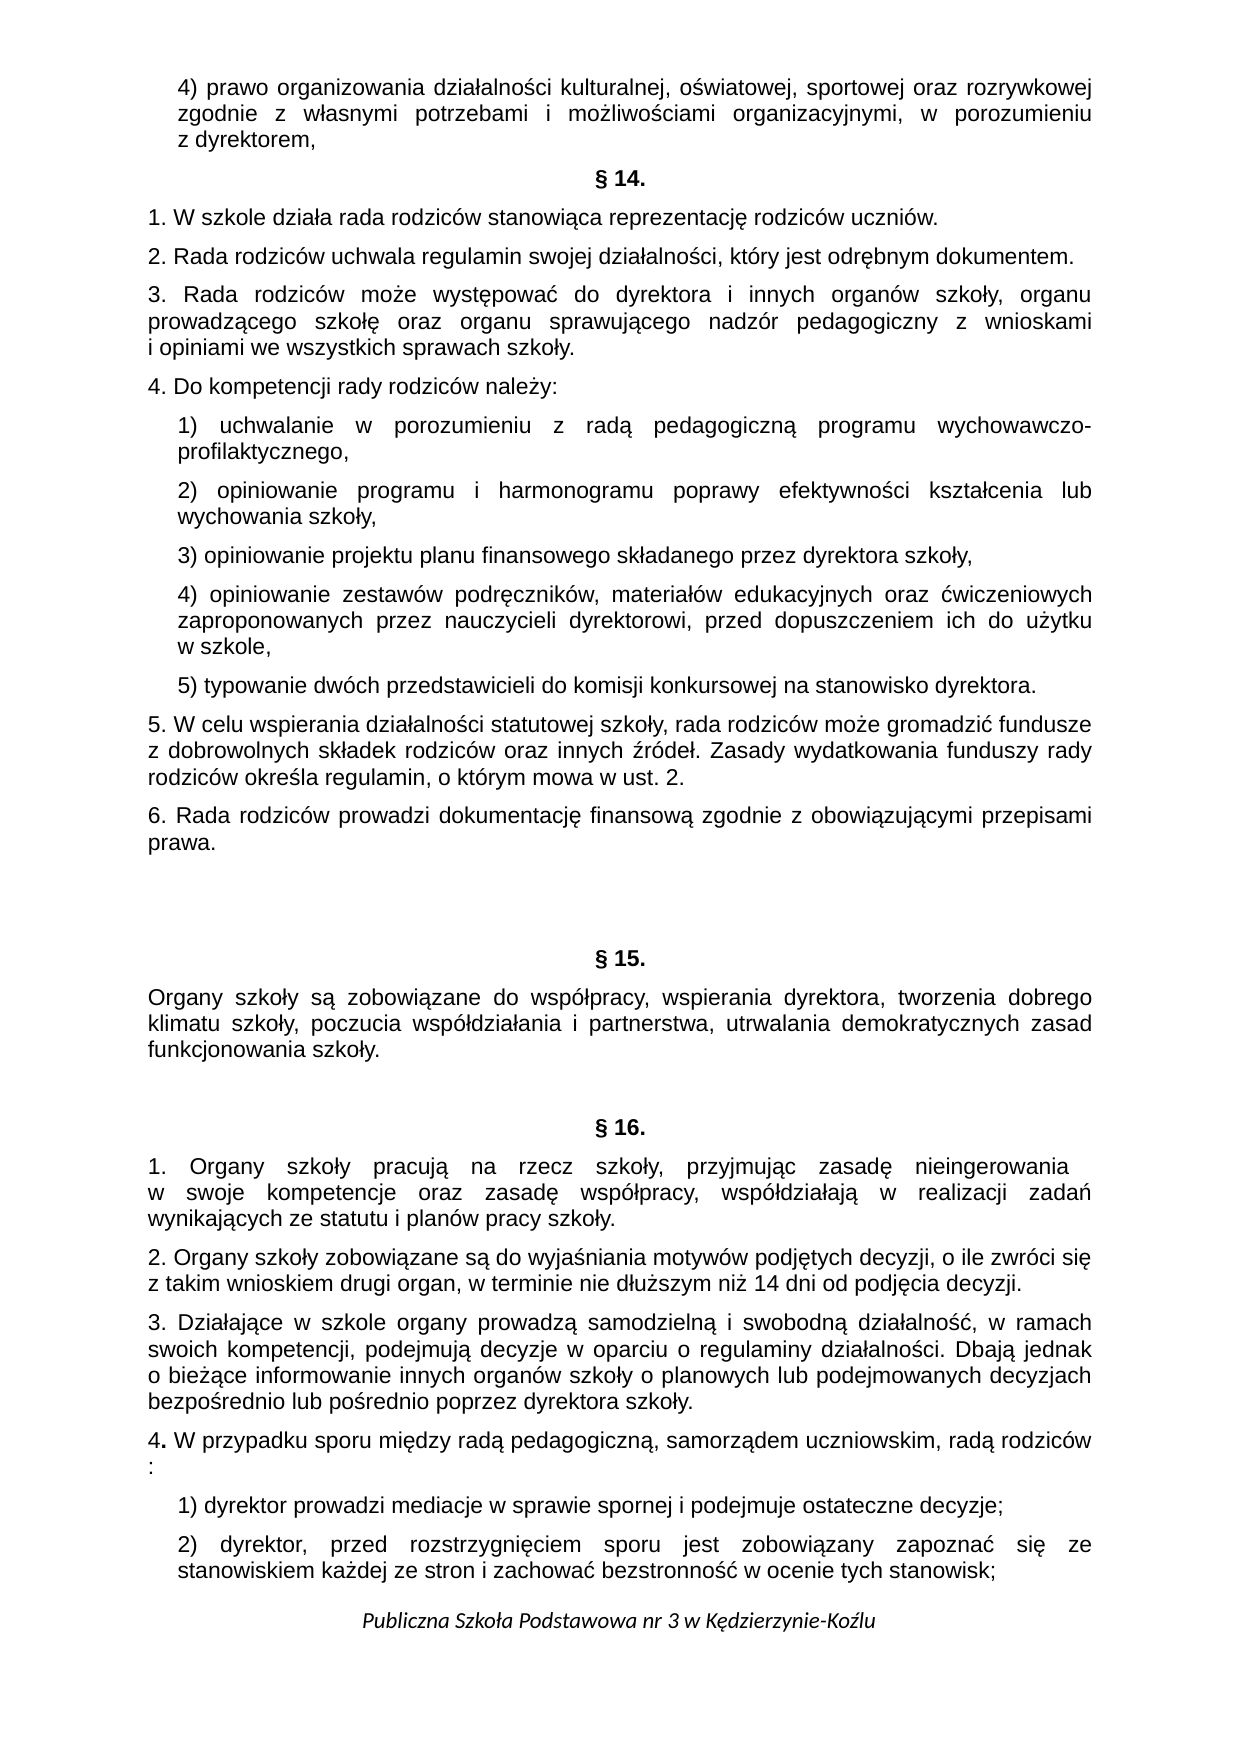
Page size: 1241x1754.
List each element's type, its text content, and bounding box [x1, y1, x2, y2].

text 2. Organy szkoły zobowiązane są do wyjaśniania motywów podjętych decyzji, o ile zwróci się z takim wnioskiem drugi organ, w terminie nie dłuższym niż 14 dni od podjęcia decyzji. [148, 1244, 1093, 1297]
text 1) dyrektor prowadzi mediacje w sprawie spornej i podejmuje ostateczne decyzje; [177, 1492, 1093, 1518]
text 5. W celu wspierania działalności statutowej szkoły, rada rodziców może gromadzić fundusze z dobrowolnych składek rodziców oraz innych źródeł. Zasady wydatkowania funduszy rady rodziców określa regulamin, o którym mowa w ust. 2. [148, 711, 1093, 790]
text 2) opiniowanie programu i harmonogramu poprawy efektywności kształcenia lub wychowania szkoły, [177, 477, 1093, 529]
text § 14. [148, 165, 1093, 192]
text 6. Rada rodziców prowadzi dokumentację finansową zgodnie z obowiązującymi przepisami prawa. [148, 802, 1093, 855]
text 4. W przypadku sporu między radą pedagogiczną, samorządem uczniowskim, radą rodziców : [148, 1427, 1093, 1480]
text 4. Do kompetencji rady rodziców należy: [148, 373, 1093, 399]
text § 15. [148, 945, 1093, 971]
text 1. W szkole działa rada rodziców stanowiąca reprezentację rodziców uczniów. [148, 204, 1093, 230]
text 3. Działające w szkole organy prowadzą samodzielną i swobodną działalność, w ramach swoich kompetencji, podejmują decyzje w oparciu o regulaminy działalności. Dbają jednak o bieżące informowanie innych organów szkoły o planowych lub podejmowanych decyzjach bezpośrednio lub pośrednio poprzez dyrektora szkoły. [148, 1309, 1093, 1414]
text 1) uchwalanie w porozumieniu z radą pedagogiczną programu wychowawczo-profilaktycznego, [177, 412, 1093, 464]
text 4) prawo organizowania działalności kulturalnej, oświatowej, sportowej oraz rozrywkowej zgodnie z własnymi potrzebami i możliwościami organizacyjnymi, w porozumieniu z dyrektorem, [177, 74, 1093, 153]
text § 16. [148, 1114, 1093, 1140]
text 1. Organy szkoły pracują na rzecz szkoły, przyjmując zasadę nieingerowania w swoje kompetencje oraz zasadę współpracy, współdziałają w realizacji zadań wynikających ze statutu i planów pracy szkoły. [148, 1153, 1093, 1232]
text 5) typowanie dwóch przedstawicieli do komisji konkursowej na stanowisko dyrektora. [177, 672, 1093, 698]
text 3. Rada rodziców może występować do dyrektora i innych organów szkoły, organu prowadzącego szkołę oraz organu sprawującego nadzór pedagogiczny z wnioskami i opiniami we wszystkich sprawach szkoły. [148, 281, 1093, 361]
text 4) opiniowanie zestawów podręczników, materiałów edukacyjnych oraz ćwiczeniowych zaproponowanych przez nauczycieli dyrektorowi, przed dopuszczeniem ich do użytku w szkole, [177, 581, 1093, 660]
text 2. Rada rodziców uchwala regulamin swojej działalności, który jest odrębnym dokumentem. [148, 243, 1093, 269]
text 3) opiniowanie projektu planu finansowego składanego przez dyrektora szkoły, [177, 542, 1093, 568]
text Organy szkoły są zobowiązane do współpracy, wspierania dyrektora, tworzenia dobrego klimatu szkoły, poczucia współdziałania i partnerstwa, utrwalania demokratycznych zasad funkcjonowania szkoły. [148, 984, 1093, 1063]
text 2) dyrektor, przed rozstrzygnięciem sporu jest zobowiązany zapoznać się ze stanowiskiem każdej ze stron i zachować bezstronność w ocenie tych stanowisk; [177, 1531, 1093, 1583]
